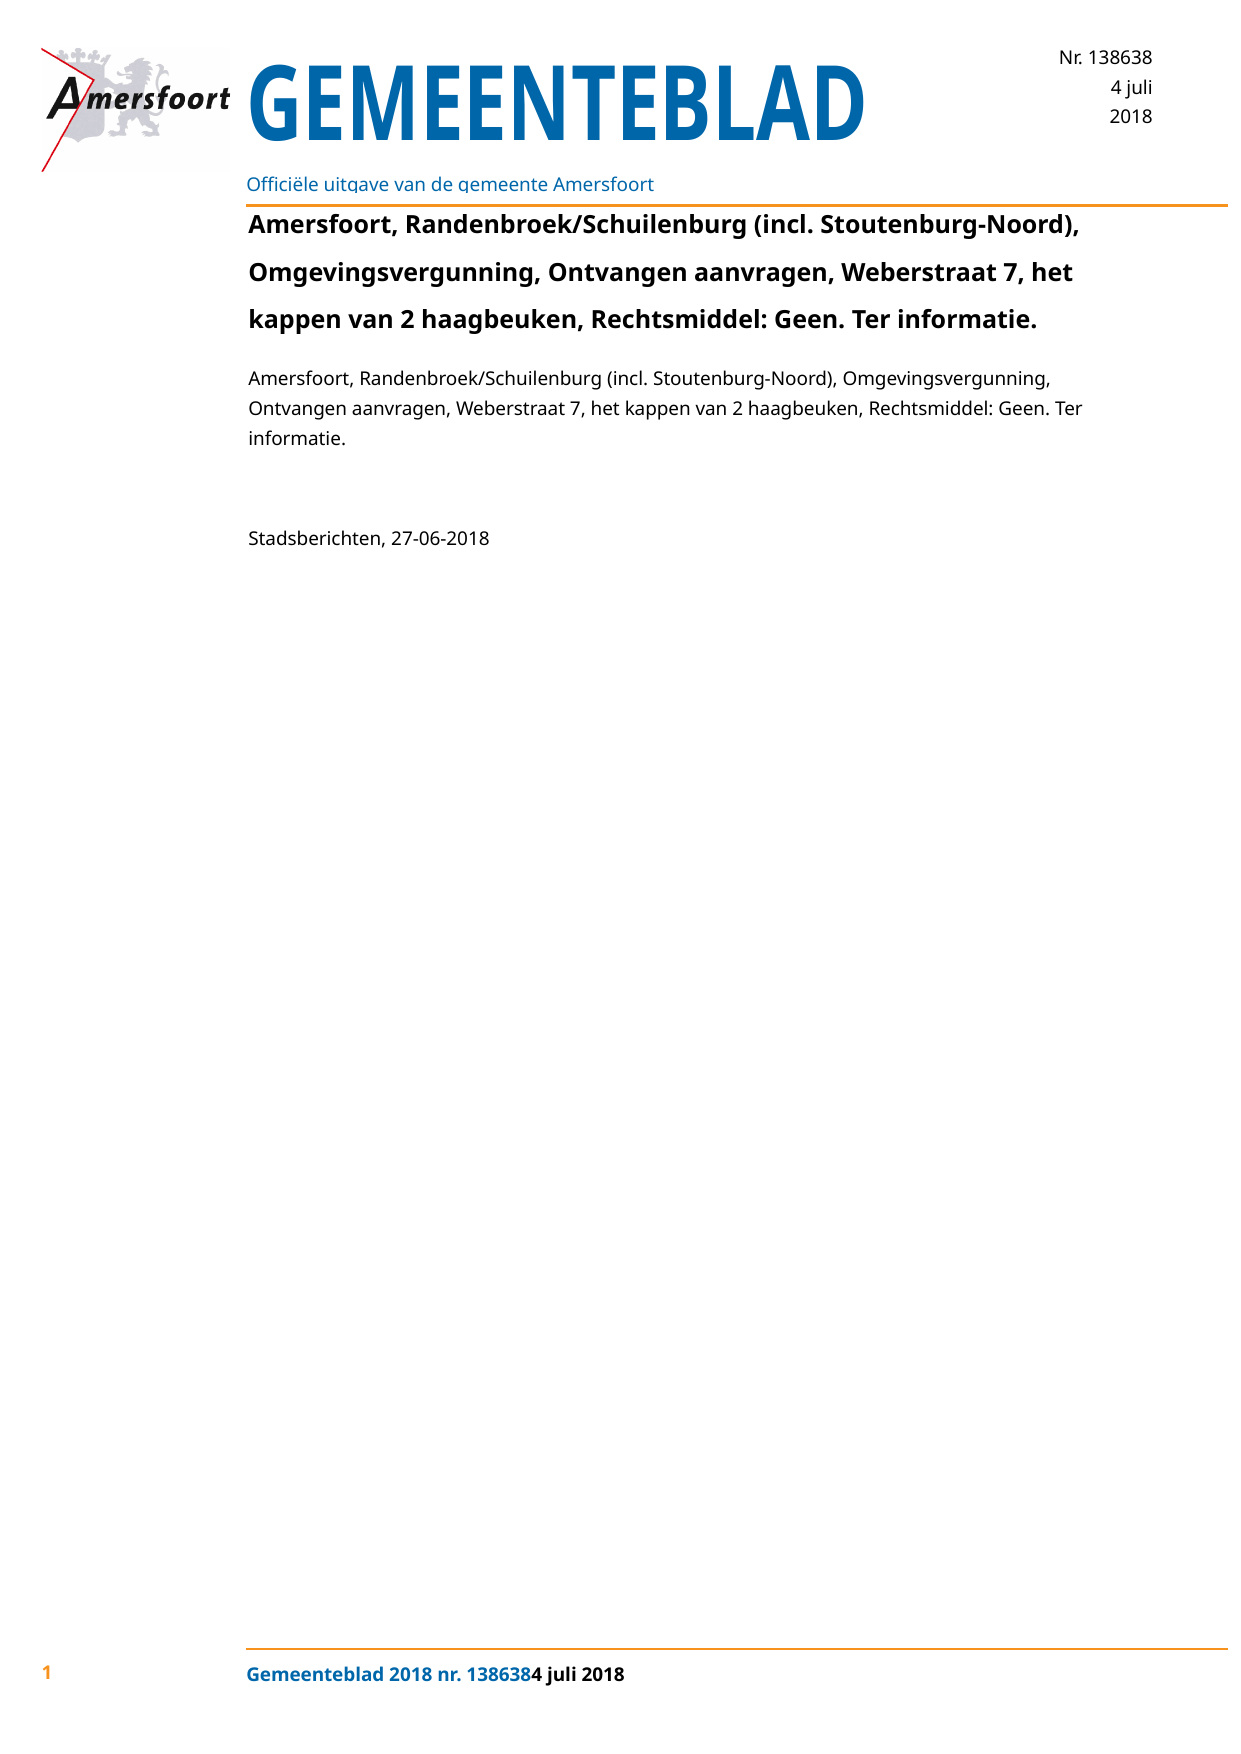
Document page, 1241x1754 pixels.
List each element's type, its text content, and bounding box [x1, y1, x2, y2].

text Amersfoort, Randenbroek/Schuilenburg (incl. Stoutenburg-Noord), Omgevingsvergunning, Ontvangen aanvragen, Weberstraat 7, het kappen van 2 haagbeuken, Rechtsmiddel: Geen. Ter informatie. [248, 207, 1152, 336]
picture [41, 47, 231, 172]
text Amersfoort, Randenbroek/Schuilenburg (incl. Stoutenburg-Noord), Omgevingsvergunning, Ontvangen aanvragen, Weberstraat 7, het kappen van 2 haagbeuken, Rechtsmiddel: Geen. Ter informatie. [248, 366, 1152, 450]
text Stadsberichten, 27-06-2018 [248, 526, 1152, 551]
